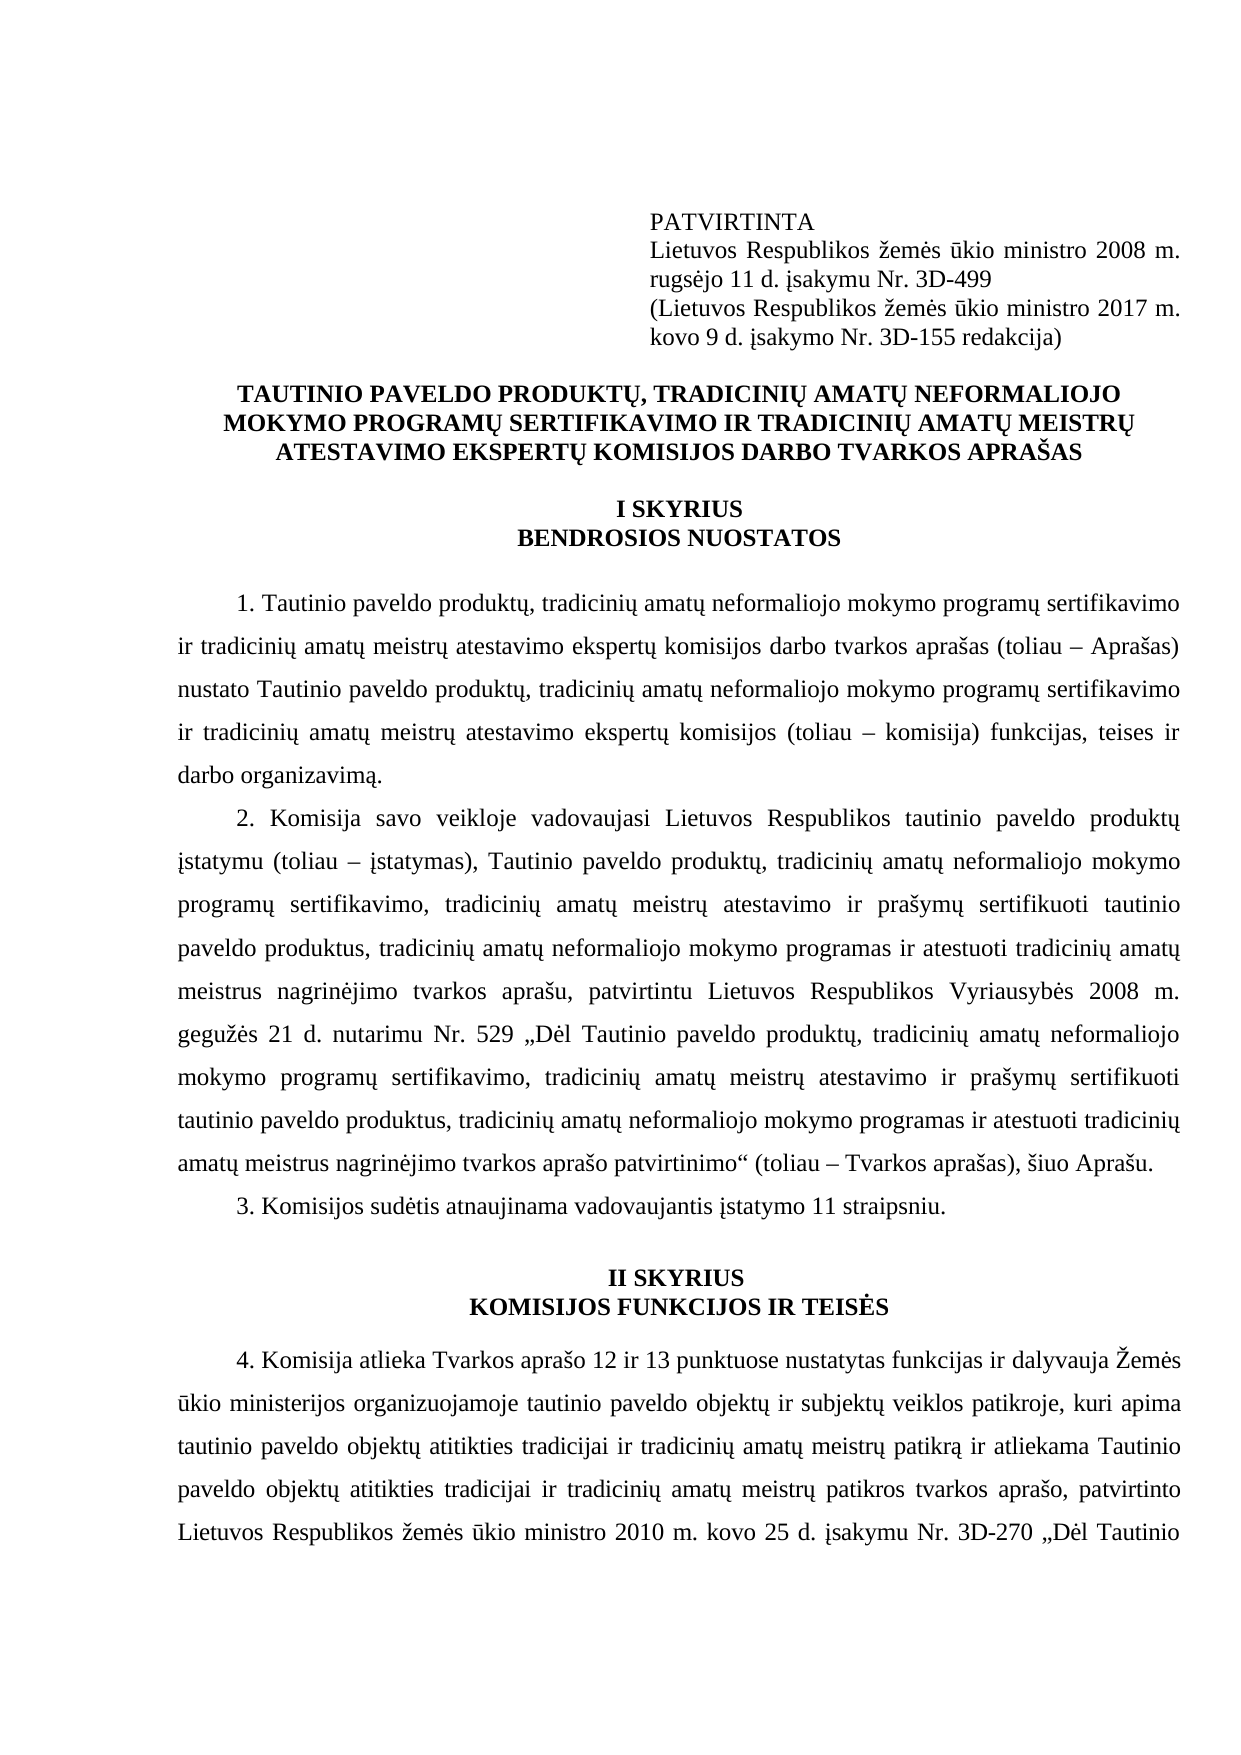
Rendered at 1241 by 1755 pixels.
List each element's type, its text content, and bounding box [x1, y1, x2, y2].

text 1. Tautinio paveldo produktų, tradicinių amatų neformaliojo mokymo programų sertifikavimo ir tradicinių amatų meistrų atestavimo ekspertų komisijos darbo tvarkos aprašas (toliau – Aprašas) nustato Tautinio paveldo produktų, tradicinių amatų neformaliojo mokymo programų sertifikavimo ir tradicinių amatų meistrų atestavimo ekspertų komisijos (toliau – komisija) funkcijas, teises ir darbo organizavimą. [177, 588, 1181, 789]
text BENDROSIOS NUOSTATOS [177, 523, 1181, 552]
text Lietuvos Respublikos žemės ūkio ministro 2008 m. rugsėjo 11 d. įsakymu Nr. 3D-499 [649, 235, 1181, 293]
text KOMISIJOS FUNKCIJOS IR TEISĖS [177, 1292, 1181, 1321]
text II SKYRIUS [177, 1263, 1181, 1292]
text (Lietuvos Respublikos žemės ūkio ministro 2017 m. kovo 9 d. įsakymo Nr. 3D-155 redakcija) [649, 293, 1181, 350]
text 2. Komisija savo veikloje vadovaujasi Lietuvos Respublikos tautinio paveldo produktų įstatymu (toliau – įstatymas), Tautinio paveldo produktų, tradicinių amatų neformaliojo mokymo programų sertifikavimo, tradicinių amatų meistrų atestavimo ir prašymų sertifikuoti tautinio paveldo produktus, tradicinių amatų neformaliojo mokymo programas ir atestuoti tradicinių amatų meistrus nagrinėjimo tvarkos aprašu, patvirtintu Lietuvos Respublikos Vyriausybės 2008 m. gegužės 21 d. nutarimu Nr. 529 „Dėl Tautinio paveldo produktų, tradicinių amatų neformaliojo mokymo programų sertifikavimo, tradicinių amatų meistrų atestavimo ir prašymų sertifikuoti tautinio paveldo produktus, tradicinių amatų neformaliojo mokymo programas ir atestuoti tradicinių amatų meistrus nagrinėjimo tvarkos aprašo patvirtinimo“ (toliau – Tvarkos aprašas), šiuo Aprašu. [177, 803, 1181, 1177]
text TAUTINIO PAVELDO PRODUKTŲ, TRADICINIŲ AMATŲ NEFORMALIOJO MOKYMO PROGRAMŲ SERTIFIKAVIMO IR TRADICINIŲ AMATŲ MEISTRŲ ATESTAVIMO EKSPERTŲ KOMISIJOS DARBO tvarkos aprašas [177, 379, 1181, 465]
text I SKYRIUS [177, 494, 1181, 523]
text 4. Komisija atlieka Tvarkos aprašo 12 ir 13 punktuose nustatytas funkcijas ir dalyvauja Žemės ūkio ministerijos organizuojamoje tautinio paveldo objektų ir subjektų veiklos patikroje, kuri apima tautinio paveldo objektų atitikties tradicijai ir tradicinių amatų meistrų patikrą ir atliekama Tautinio paveldo objektų atitikties tradicijai ir tradicinių amatų meistrų patikros tvarkos aprašo, patvirtinto Lietuvos Respublikos žemės ūkio ministro 2010 m. kovo 25 d. įsakymu Nr. 3D-270 „Dėl Tautinio [177, 1345, 1181, 1546]
text 3. Komisijos sudėtis atnaujinama vadovaujantis įstatymo 11 straipsniu. [177, 1191, 1181, 1220]
text PATVIRTINTA [649, 207, 1181, 235]
